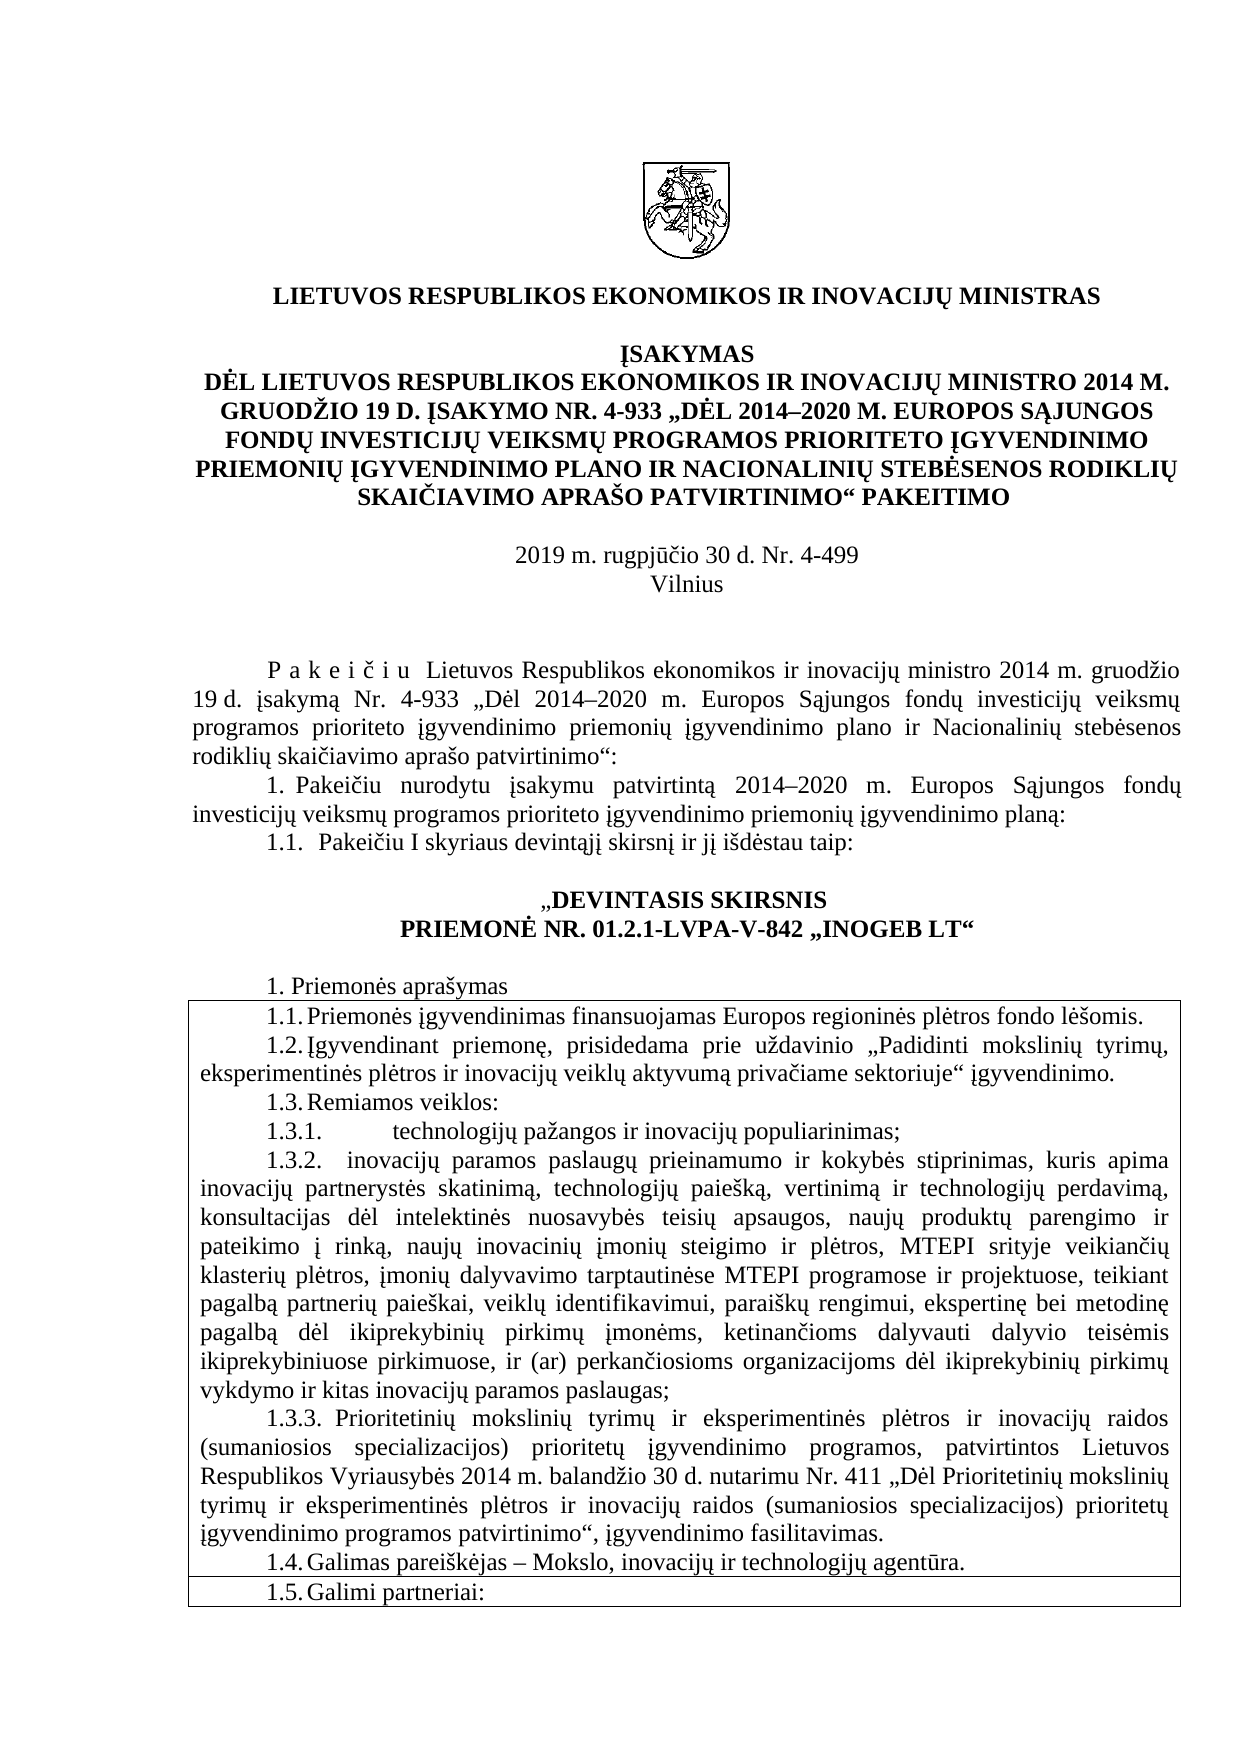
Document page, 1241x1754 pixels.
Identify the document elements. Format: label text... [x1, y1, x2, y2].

text 2019 m. rugpjūčio 30 d. Nr. 4-499 [192, 540, 1182, 569]
text 1.1. Pakeičiu I skyriaus devintąjį skirsnį ir jį išdėstau taip: [266, 827, 1182, 856]
text P a k e i č i u Lietuvos Respublikos ekonomikos ir inovacijų ministro 2014 m. gruodžio 19 d. įsakymą Nr. 4-933 „Dėl 2014–2020 m. Europos Sąjungos fondų investicijų veiksmų programos prioriteto įgyvendinimo priemonių įgyvendinimo plano ir Nacionalinių stebėsenos rodiklių skaičiavimo aprašo patvirtinimo“: [192, 655, 1182, 770]
text 1. Priemonės aprašymas [266, 971, 1182, 1000]
text Vilnius [192, 569, 1182, 597]
text dėl lietuvos respublikos ekonomikos ir inovacijų ministro 2014 m. gruodžio 19 d. įsakymo Nr. 4-933 „dėl 2014–2020 m. europos sąjungos fondų investicijų veiksmų programos prioriteto įgyvendinimo priemonių įgyvendinimo plano ir Nacionalinių stebėsenos rodiklių skaičiavimo aprašo patvirtinimo“ pakeitimo [192, 367, 1182, 511]
text PRIEMONĖ NR. 01.2.1-LVPA-V-842 „INOGEB LT“ [192, 914, 1182, 942]
table_cell 1.5. Galimi partneriai: [189, 1577, 1180, 1606]
table_header 1.1. Priemonės įgyvendinimas finansuojamas Europos regioninės plėtros fondo lėšomis. [189, 1001, 1180, 1030]
text LIETUVOS RESPUBLIKOS EKONOMIKOS IR INOVACIJŲ MINISTRAS [192, 281, 1182, 310]
text 1. Pakeičiu nurodytu įsakymu patvirtintą 2014–2020 m. Europos Sąjungos fondų investicijų veiksmų programos prioriteto įgyvendinimo priemonių įgyvendinimo planą: [192, 770, 1182, 827]
text „DEVINTASIS SKIRSNIS [192, 885, 1182, 914]
table_cell 1.3. Remiamos veiklos: 1.3.1. technologijų pažangos ir inovacijų populiarinimas; 1.3.2. inovacijų paramos paslaugų prieinamumo ir kokybės stiprinimas, kuris apima inovacijų partnerystės skatinimą, technologijų paiešką, vertinimą ir technologijų perdavimą, konsultacijas dėl intelektinės nuosavybės teisių apsaugos, naujų produktų parengimo ir pateikimo į rinką, naujų inovacinių įmonių steigimo ir plėtros, MTEPI srityje veikiančių klasterių plėtros, įmonių dalyvavimo tarptautinėse MTEPI programose ir projektuose, teikiant pagalbą partnerių paieškai, veiklų identifikavimui, paraiškų rengimui, ekspertinę bei metodinę pagalbą dėl ikiprekybinių pirkimų įmonėms, ketinančioms dalyvauti dalyvio teisėmis ikiprekybiniuose pirkimuose, ir (ar) perkančiosioms organizacijoms dėl ikiprekybinių pirkimų vykdymo ir kitas inovacijų paramos paslaugas; 1.3.3. Prioritetinių mokslinių tyrimų ir eksperimentinės plėtros ir inovacijų raidos (sumaniosios specializacijos) prioritetų įgyvendinimo programos, patvirtintos Lietuvos Respublikos Vyriausybės 2014 m. balandžio 30 d. nutarimu Nr. 411 „Dėl Prioritetinių mokslinių tyrimų ir eksperimentinės plėtros ir inovacijų raidos (sumaniosios specializacijos) prioritetų įgyvendinimo programos patvirtinimo“, įgyvendinimo fasilitavimas. [189, 1087, 1180, 1547]
text ĮSAKYMAS [192, 339, 1182, 367]
table_cell 1.4. Galimas pareiškėjas – Mokslo, inovacijų ir technologijų agentūra. [189, 1547, 1180, 1576]
table_cell 1.2. Įgyvendinant priemonę, prisidedama prie uždavinio „Padidinti mokslinių tyrimų, eksperimentinės plėtros ir inovacijų veiklų aktyvumą privačiame sektoriuje“ įgyvendinimo. [189, 1030, 1180, 1087]
